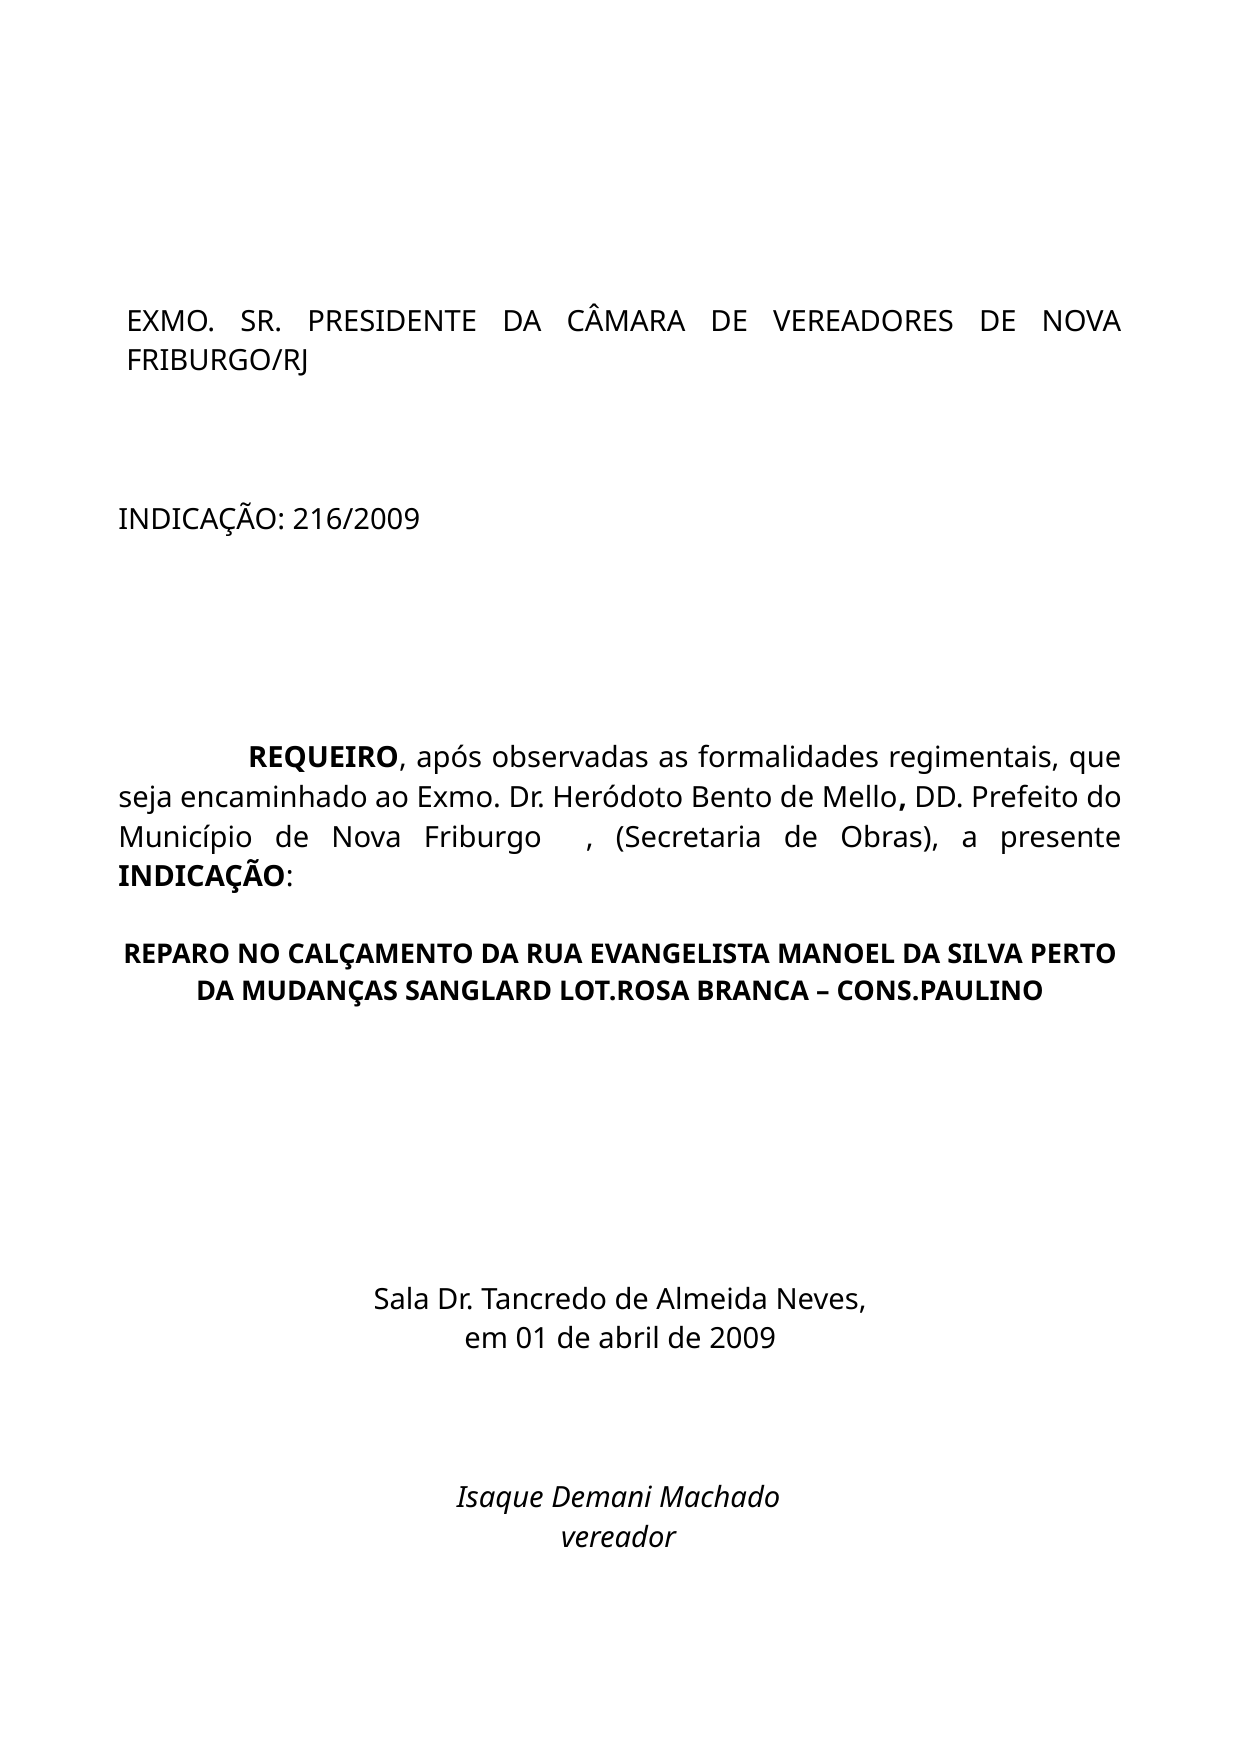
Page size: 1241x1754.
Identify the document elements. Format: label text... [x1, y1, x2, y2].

text em 01 de abril de 2009 [118, 1318, 1122, 1357]
text vereador [118, 1516, 1122, 1556]
text Isaque Demani Machado [118, 1477, 1122, 1516]
text REPARO NO CALÇAMENTO DA RUA EVANGELISTA MANOEL DA SILVA PERTO DA MUDANÇAS SANGLARD LOT.ROSA BRANCA – CONS.PAULINO [118, 935, 1122, 1009]
text Sala Dr. Tancredo de Almeida Neves, [118, 1278, 1122, 1318]
text REQUEIRO, após observadas as formalidades regimentais, que seja encaminhado ao Exmo. Dr. Heródoto Bento de Mello, DD. Prefeito do Município de Nova Friburgo , (Secretaria de Obras), a presente INDICAÇÃO: [118, 737, 1122, 895]
text EXMO. SR. PRESIDENTE DA CÂMARA DE VEREADORES DE NOVA FRIBURGO/RJ [126, 300, 1122, 379]
text INDICAÇÃO: 216/2009 [118, 498, 1122, 538]
